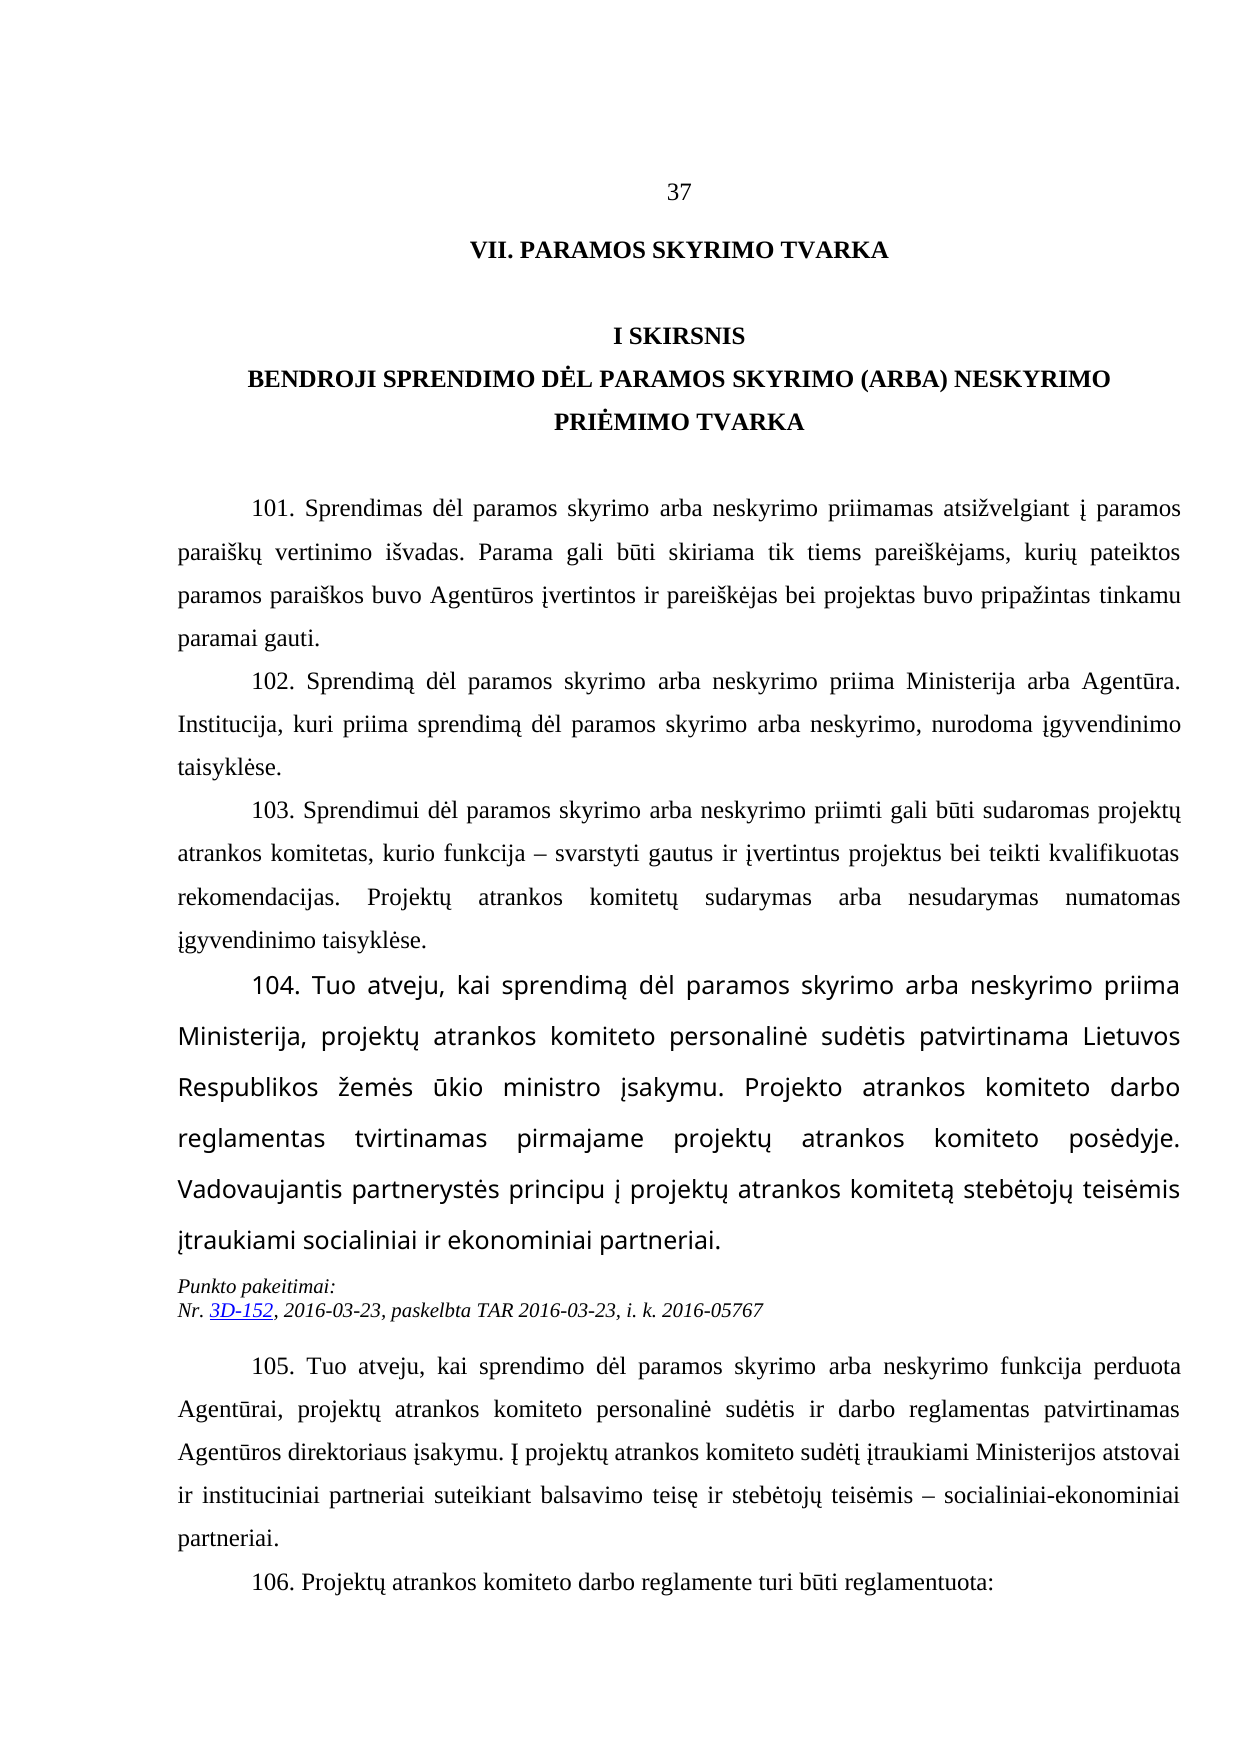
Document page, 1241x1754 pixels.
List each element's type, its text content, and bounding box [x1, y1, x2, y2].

text I SKIRSNIS [177, 321, 1181, 350]
text 102. Sprendimą dėl paramos skyrimo arba neskyrimo priima Ministerija arba Agentūra. Institucija, kuri priima sprendimą dėl paramos skyrimo arba neskyrimo, nurodoma įgyvendinimo taisyklėse. [177, 666, 1181, 781]
text Nr. 3D-152, 2016-03-23, paskelbta TAR 2016-03-23, i. k. 2016-05767 [177, 1298, 1181, 1322]
text 103. Sprendimui dėl paramos skyrimo arba neskyrimo priimti gali būti sudaromas projektų atrankos komitetas, kurio funkcija ‒ svarstyti gautus ir įvertintus projektus bei teikti kvalifikuotas rekomendacijas. Projektų atrankos komitetų sudarymas arba nesudarymas numatomas įgyvendinimo taisyklėse. [177, 795, 1181, 953]
text 101. Sprendimas dėl paramos skyrimo arba neskyrimo priimamas atsižvelgiant į paramos paraiškų vertinimo išvadas. Parama gali būti skiriama tik tiems pareiškėjams, kurių pateiktos paramos paraiškos buvo Agentūros įvertintos ir pareiškėjas bei projektas buvo pripažintas tinkamu paramai gauti. [177, 493, 1181, 652]
text Punkto pakeitimai: [177, 1274, 1181, 1298]
text BENDROJI SPRENDIMO DĖL PARAMOS SKYRIMO (ARBA) NESKYRIMO PRIĖMIMO TVARKA [177, 364, 1181, 436]
text 106. Projektų atrankos komiteto darbo reglamente turi būti reglamentuota: [177, 1567, 1181, 1595]
text 104. Tuo atveju, kai sprendimą dėl paramos skyrimo arba neskyrimo priima Ministerija, projektų atrankos komiteto personalinė sudėtis patvirtinama Lietuvos Respublikos žemės ūkio ministro įsakymu. Projekto atrankos komiteto darbo reglamentas tvirtinamas pirmajame projektų atrankos komiteto posėdyje. Vadovaujantis partnerystės principu į projektų atrankos komitetą stebėtojų teisėmis įtraukiami socialiniai ir ekonominiai partneriai. [177, 968, 1181, 1257]
text 105. Tuo atveju, kai sprendimo dėl paramos skyrimo arba neskyrimo funkcija perduota Agentūrai, projektų atrankos komiteto personalinė sudėtis ir darbo reglamentas patvirtinamas Agentūros direktoriaus įsakymu. Į projektų atrankos komiteto sudėtį įtraukiami Ministerijos atstovai ir instituciniai partneriai suteikiant balsavimo teisę ir stebėtojų teisėmis ‒ socialiniai-ekonominiai partneriai. [177, 1351, 1181, 1552]
text VII. PARAMOS SKYRIMO TVARKA [177, 235, 1181, 263]
